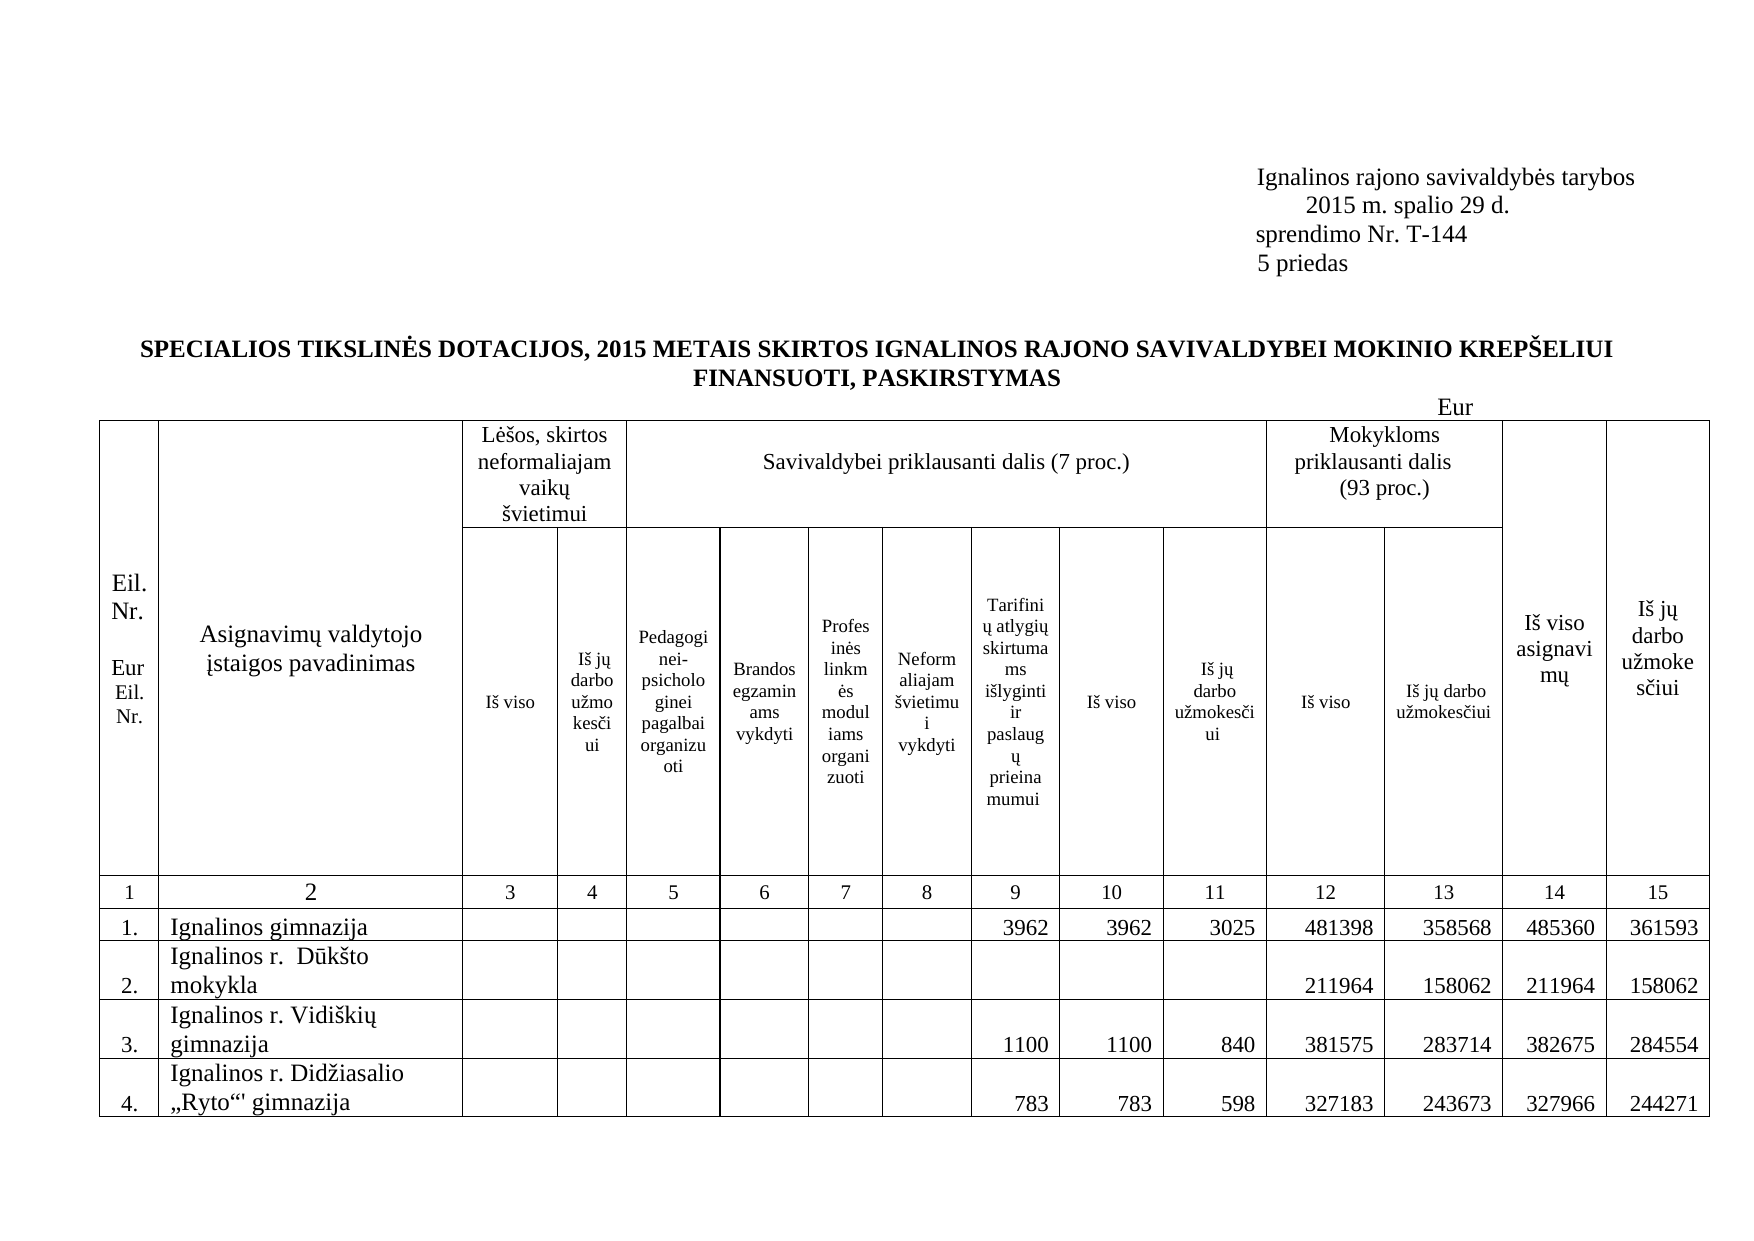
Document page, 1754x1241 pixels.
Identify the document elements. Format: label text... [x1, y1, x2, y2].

table_cell [721, 909, 808, 940]
text 5 priedas [118, 248, 1636, 277]
table_cell [883, 909, 971, 940]
table_cell [558, 1000, 626, 1057]
text SPECIALIOS TIKSLINĖS DOTACIJOS, 2015 METAIS SKIRTOS IGNALINOS RAJONO SAVIVALDYBEI MOKINIO KREPŠELIUI [118, 334, 1636, 363]
table_cell Profesinės linkmės moduliams organizuoti [809, 528, 882, 875]
text FINANSUOTI, PASKIRSTYMAS [118, 363, 1636, 392]
table_header Asignavimų valdytojo įstaigos pavadinimas [159, 421, 462, 875]
table_cell [883, 941, 971, 999]
table_cell 10 [1060, 876, 1163, 908]
text Ignalinos rajono savivaldybės tarybos [734, 162, 1636, 190]
table_header Iš jų darbo užmokesčiui [1607, 421, 1709, 875]
table_cell 3962 [972, 909, 1059, 940]
table_cell [463, 1059, 557, 1116]
table_cell 1100 [972, 1000, 1059, 1057]
table_cell Pedagoginei-psichologinei pagalbai organizuoti [627, 528, 719, 875]
table_cell 327183 [1267, 1059, 1384, 1116]
table_cell [1164, 941, 1266, 999]
table_cell 243673 [1385, 1059, 1502, 1116]
table_cell Tarifinių atlygių skirtumams išlyginti ir paslaugų prieinamumui [972, 528, 1059, 875]
table_cell [558, 909, 626, 940]
table_cell 4. [100, 1059, 158, 1116]
table_cell 783 [1060, 1059, 1163, 1116]
table_cell 158062 [1607, 941, 1709, 999]
table_cell 8 [883, 876, 971, 908]
table_cell [809, 1059, 882, 1116]
table_cell 840 [1164, 1000, 1266, 1057]
table_cell 5 [627, 876, 719, 908]
table_cell 3. [100, 1000, 158, 1057]
table_cell [721, 1000, 808, 1057]
table_cell 3025 [1164, 909, 1266, 940]
table_cell 4 [558, 876, 626, 908]
table_cell 158062 [1385, 941, 1502, 999]
table_cell [809, 909, 882, 940]
table_cell 327966 [1503, 1059, 1606, 1116]
table_cell Iš jų darbo užmokesčiui [1164, 528, 1266, 875]
table_cell [721, 941, 808, 999]
table_cell [809, 1000, 882, 1057]
table_cell Ignalinos gimnazija [159, 909, 462, 940]
table_cell 783 [972, 1059, 1059, 1116]
table_cell 2. [100, 941, 158, 999]
table_cell [627, 1059, 719, 1116]
table_cell [627, 1000, 719, 1057]
table_cell 15 [1607, 876, 1709, 908]
table_cell 14 [1503, 876, 1606, 908]
table_cell [463, 1000, 557, 1057]
table_header Eil. Nr. Eur Eil. Nr. [100, 421, 158, 875]
table_cell [1060, 941, 1163, 999]
table_header Savivaldybei priklausanti dalis (7 proc.) [627, 421, 1266, 527]
table_cell Iš viso [1060, 528, 1163, 875]
table_cell Iš jų darbo užmokesčiui [558, 528, 626, 875]
table_cell 244271 [1607, 1059, 1709, 1116]
table_cell [809, 941, 882, 999]
table_cell [558, 1059, 626, 1116]
table_cell 358568 [1385, 909, 1502, 940]
table_cell Iš viso [1267, 528, 1384, 875]
table_cell Brandos egzaminams vykdyti [721, 528, 808, 875]
table_cell 284554 [1607, 1000, 1709, 1057]
table_cell Iš viso [463, 528, 557, 875]
table_cell 283714 [1385, 1000, 1502, 1057]
text 2015 m. spalio 29 d. [118, 190, 1636, 219]
table_cell [883, 1059, 971, 1116]
table_cell [558, 941, 626, 999]
table_cell 1. [100, 909, 158, 940]
table_cell 12 [1267, 876, 1384, 908]
table_cell 3962 [1060, 909, 1163, 940]
table_cell 598 [1164, 1059, 1266, 1116]
table_cell Ignalinos r. Didžiasalio „Ryto“' gimnazija [159, 1059, 462, 1116]
table_header Lėšos, skirtos neformaliajam vaikų švietimui [463, 421, 626, 527]
table_cell 13 [1385, 876, 1502, 908]
table_cell 2 [159, 876, 462, 908]
table_cell Ignalinos r. Vidiškių gimnazija [159, 1000, 462, 1057]
table_cell 1 [100, 876, 158, 908]
table_header Mokykloms priklausanti dalis (93 proc.) [1267, 421, 1502, 527]
table_cell 11 [1164, 876, 1266, 908]
table_cell 9 [972, 876, 1059, 908]
table_cell 6 [721, 876, 808, 908]
text sprendimo Nr. T-144 [118, 219, 1636, 248]
table_header Iš viso asignavimų [1503, 421, 1606, 875]
table_cell [627, 909, 719, 940]
table_cell 3 [463, 876, 557, 908]
table_cell 485360 [1503, 909, 1606, 940]
table_cell 7 [809, 876, 882, 908]
table_cell 1100 [1060, 1000, 1163, 1057]
table_cell 381575 [1267, 1000, 1384, 1057]
table_cell 211964 [1267, 941, 1384, 999]
table_cell [883, 1000, 971, 1057]
table_cell [972, 941, 1059, 999]
table_cell 211964 [1503, 941, 1606, 999]
table_cell [463, 909, 557, 940]
table_cell Ignalinos r. Dūkšto mokykla [159, 941, 462, 999]
table_cell 382675 [1503, 1000, 1606, 1057]
table_cell 361593 [1607, 909, 1709, 940]
table_cell 481398 [1267, 909, 1384, 940]
text Eur [118, 392, 1636, 420]
table_cell [721, 1059, 808, 1116]
table_cell Iš jų darbo užmokesčiui [1385, 528, 1502, 875]
table_cell [463, 941, 557, 999]
table_cell Neformaliajam švietimui vykdyti [883, 528, 971, 875]
table_cell [627, 941, 719, 999]
